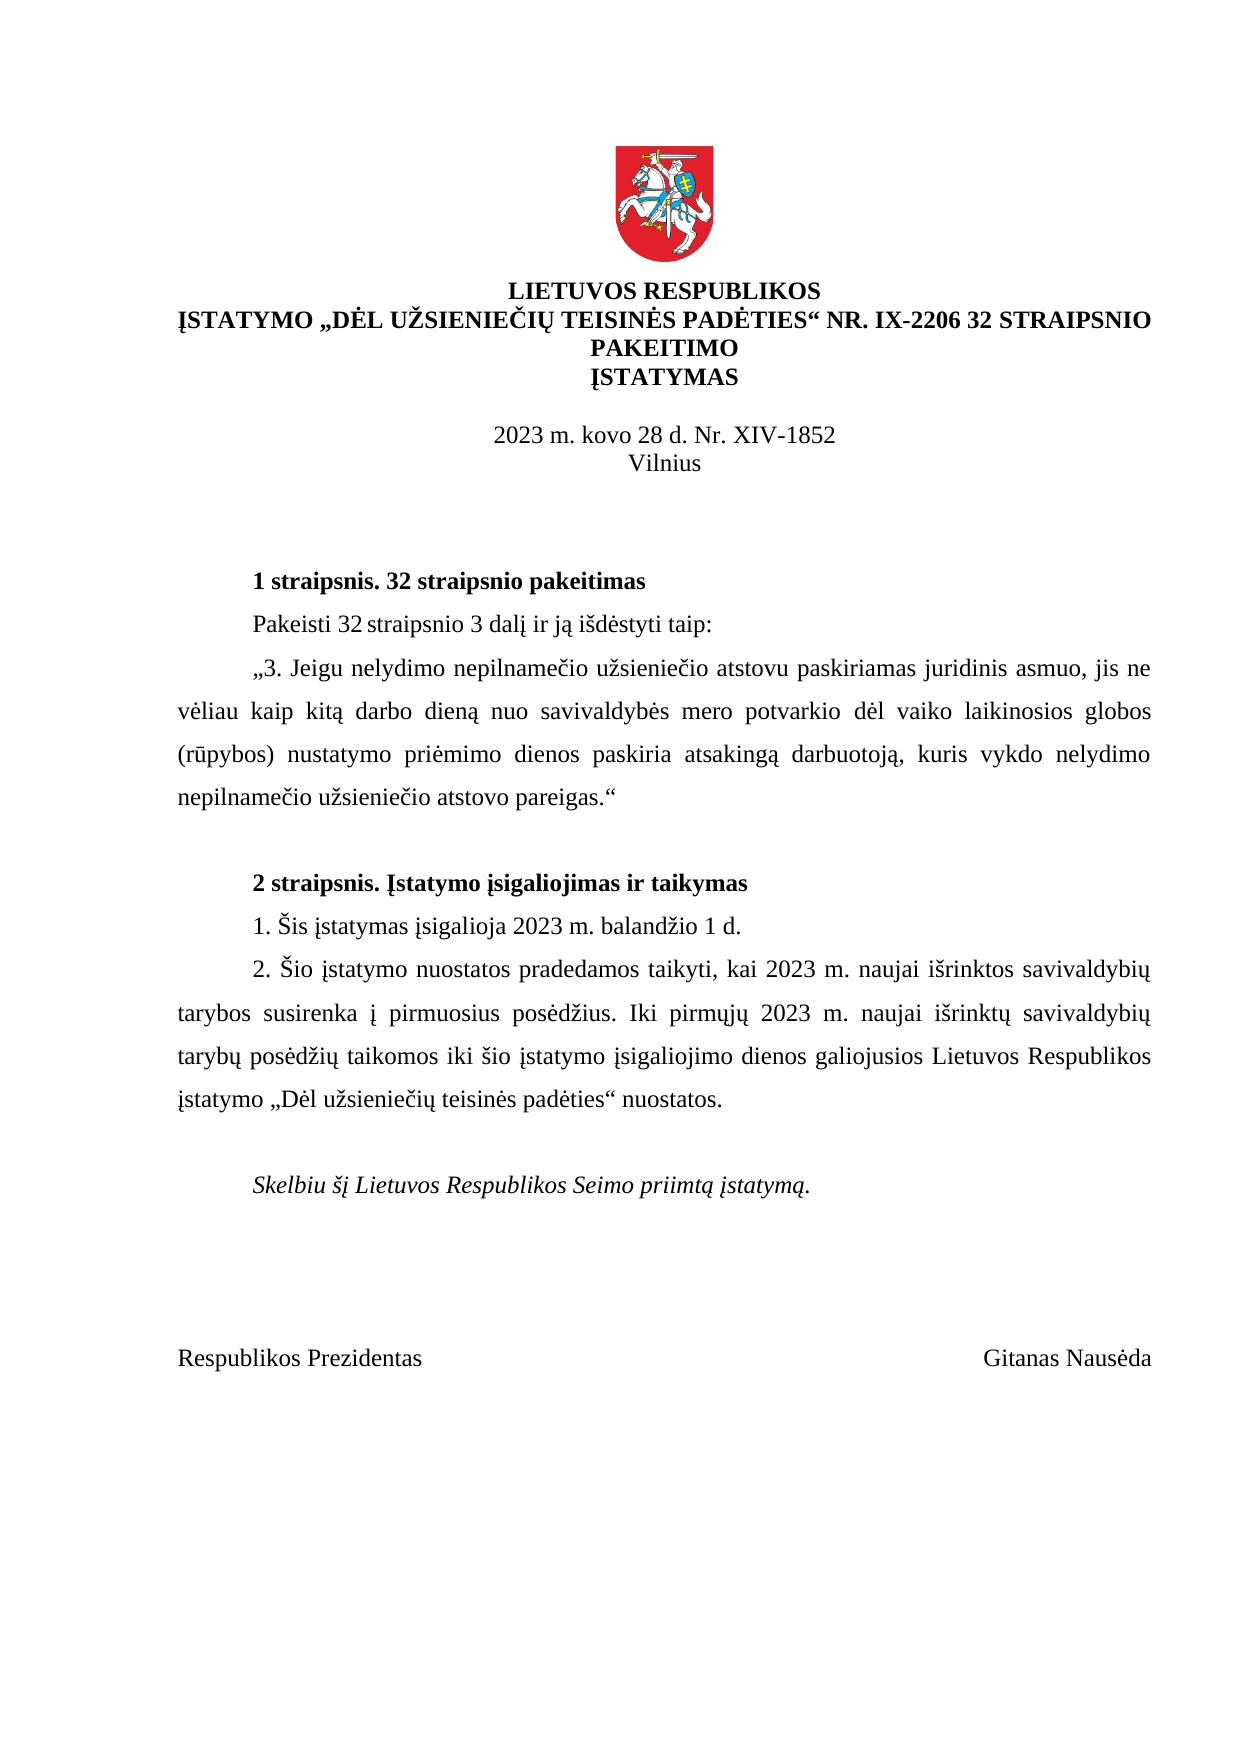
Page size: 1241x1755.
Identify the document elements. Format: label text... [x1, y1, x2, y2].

text 1 straipsnis. 32 straipsnio pakeitimas [177, 566, 1152, 595]
text LIETUVOS RESPUBLIKOS [177, 276, 1152, 305]
text Skelbiu šį Lietuvos Respublikos Seimo priimtą įstatymą. [177, 1170, 1152, 1199]
text Vilnius [177, 448, 1152, 477]
text „3. Jeigu nelydimo nepilnamečio užsieniečio atstovu paskiriamas juridinis asmuo, jis ne vėliau kaip kitą darbo dieną nuo savivaldybės mero potvarkio dėl vaiko laikinosios globos (rūpybos) nustatymo priėmimo dienos paskiria atsakingą darbuotoją, kuris vykdo nelydimo nepilnamečio užsieniečio atstovo pareigas.“ [177, 653, 1152, 811]
text Pakeisti 32 straipsnio 3 dalį ir ją išdėstyti taip: [177, 609, 1152, 638]
text 2. Šio įstatymo nuostatos pradedamos taikyti, kai 2023 m. naujai išrinktos savivaldybių tarybos susirenka į pirmuosius posėdžius. Iki pirmųjų 2023 m. naujai išrinktų savivaldybių tarybų posėdžių taikomos iki šio įstatymo įsigaliojimo dienos galiojusios Lietuvos Respublikos įstatymo „Dėl užsieniečių teisinės padėties“ nuostatos. [177, 954, 1152, 1113]
text 2023 m. kovo 28 d. Nr. XIV-1852 [177, 420, 1152, 448]
text ĮSTATYMAS [177, 362, 1152, 391]
text 1. Šis įstatymas įsigalioja 2023 m. balandžio 1 d. [177, 911, 1152, 940]
text 2 straipsnis. Įstatymo įsigaliojimas ir taikymas [177, 868, 1152, 897]
text Respublikos Prezidentas Gitanas Nausėda [177, 1343, 1152, 1371]
text ĮSTATYMO „DĖL UŽSIENIEČIŲ TEISINĖS PADĖTIES“ NR. IX-2206 32 STRAIPSNIO PAKEITIMO [177, 305, 1152, 362]
